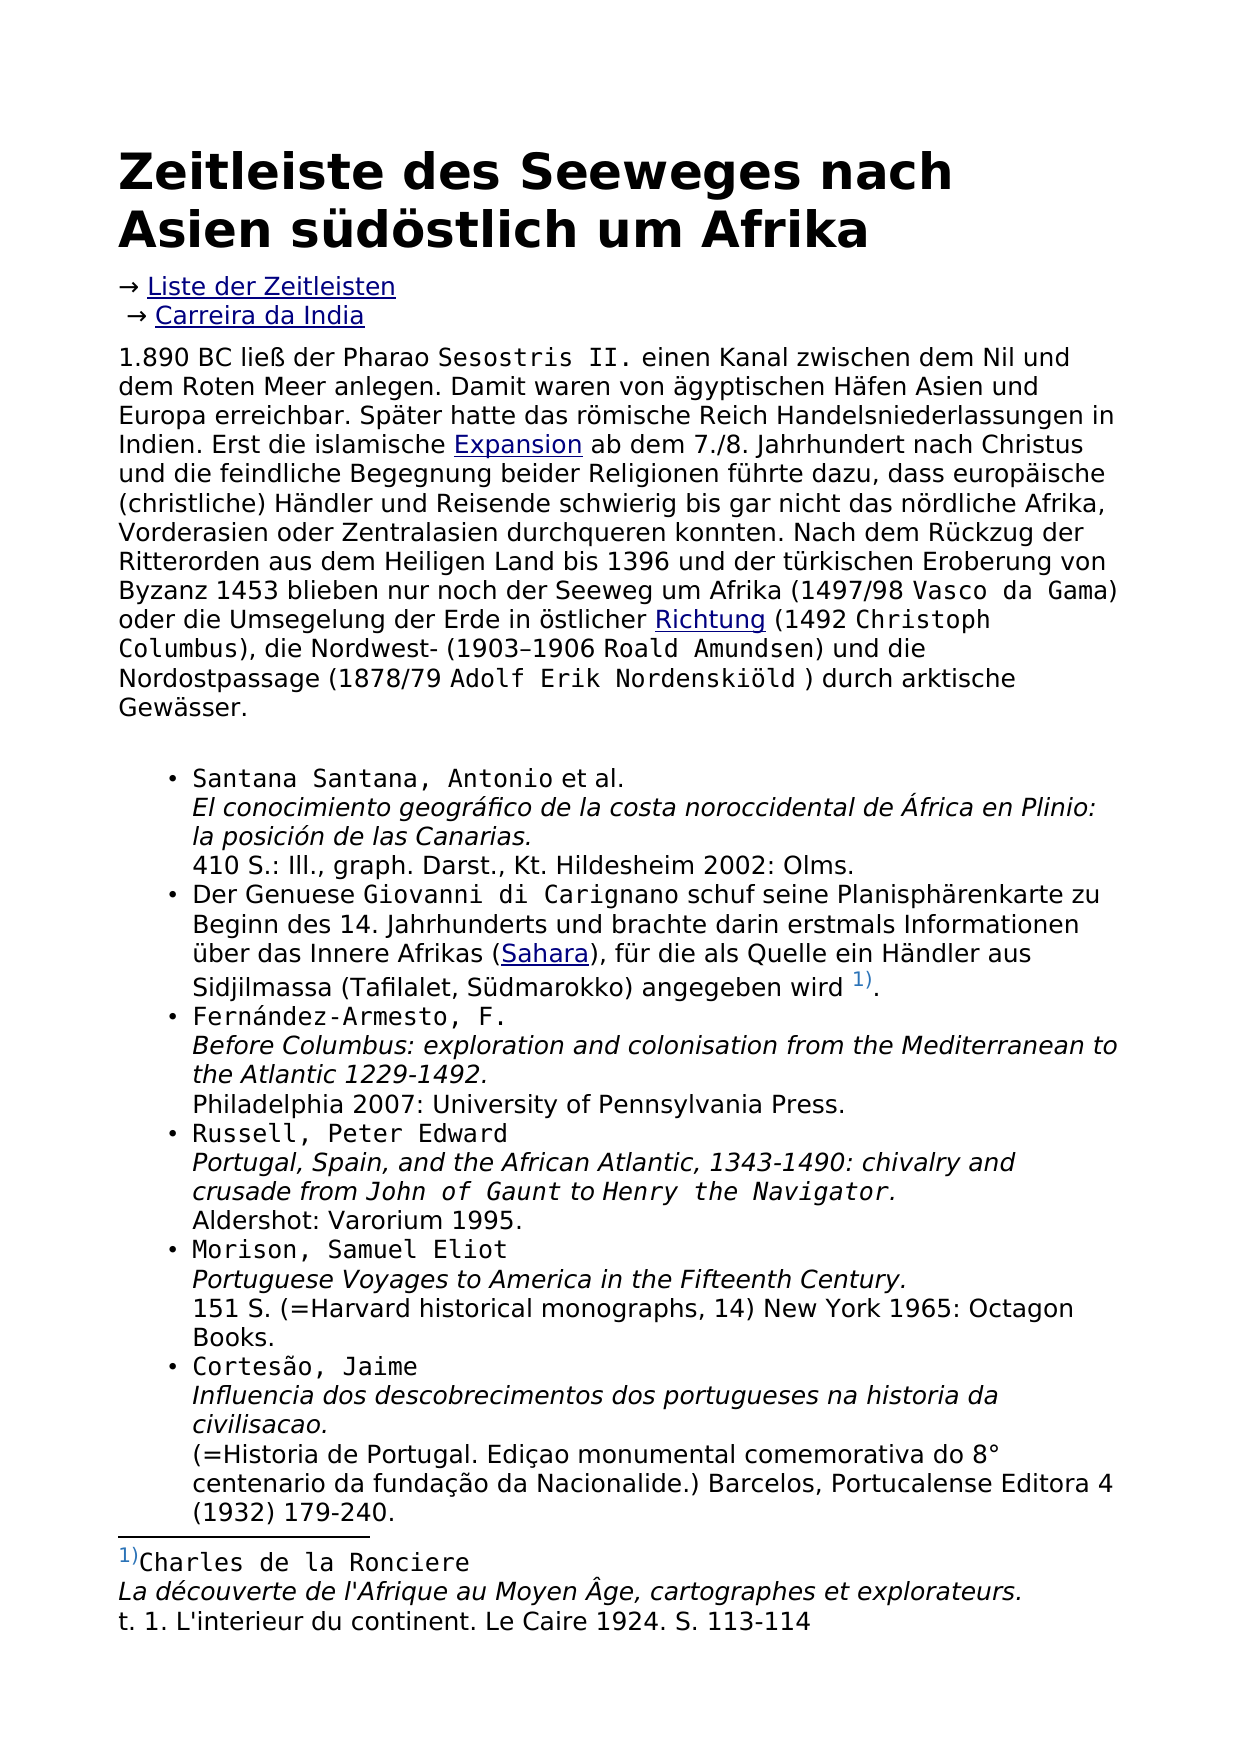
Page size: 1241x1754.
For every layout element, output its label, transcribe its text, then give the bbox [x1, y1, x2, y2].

list Cortesão, Jaime Influencia dos descobrecimentos dos portugueses na historia da civilisacao. (=Historia de Portugal. Ediçao monumental comemorativa do 8° centenario da fundação da Nacionalide.) Barcelos, Portucalense Editora 4 (1932) 179-240. [177, 1352, 1122, 1527]
text → Liste der Zeitleisten → Carreira da India [118, 272, 1122, 330]
list Fernández-Armesto, F. Before Columbus: exploration and colonisation from the Mediterranean to the Atlantic 1229-1492. Philadelphia 2007: University of Pennsylvania Press. [177, 1002, 1122, 1119]
text 1.890 BC ließ der Pharao Sesostris II. einen Kanal zwischen dem Nil und dem Roten Meer anlegen. Damit waren von ägyptischen Häfen Asien und Europa erreichbar. Später hatte das römische Reich Handelsniederlassungen in Indien. Erst die islamische Expansion ab dem 7./8. Jahrhundert nach Christus und die feindliche Begegnung beider Religionen führte dazu, dass europäische (christliche) Händler und Reisende schwierig bis gar nicht das nördliche Afrika, Vorderasien oder Zentralasien durchqueren konnten. Nach dem Rückzug der Ritterorden aus dem Heiligen Land bis 1396 und der türkischen Eroberung von Byzanz 1453 blieben nur noch der Seeweg um Afrika (1497/98 Vasco da Gama) oder die Umsegelung der Erde in östlicher Richtung (1492 Christoph Columbus), die Nordwest- (1903–1906 Roald Amundsen) und die Nordostpassage (1878/79 Adolf Erik Nordenskiöld ) durch arktische Gewässer. [118, 343, 1122, 722]
list Charles de la Ronciere La découverte de l'Afrique au Moyen Âge, cartographes et explorateurs. t. 1. L'interieur du continent. Le Caire 1924. S. 113-114 [118, 1543, 1122, 1636]
list Der Genuese Giovanni di Carignano schuf seine Planisphärenkarte zu Beginn des 14. Jahrhunderts und brachte darin erstmals Informationen über das Innere Afrikas (Sahara), für die als Quelle ein Händler aus Sidjilmassa (Tafilalet, Südmarokko) angegeben wird . [177, 881, 1122, 1002]
list Morison, Samuel Eliot Portuguese Voyages to America in the Fifteenth Century. 151 S. (=Harvard historical monographs, 14) New York 1965: Octagon Books. [177, 1236, 1122, 1352]
list Santana Santana, Antonio et al. El conocimiento geográfico de la costa noroccidental de África en Plinio: la posición de las Canarias. 410 S.: Ill., graph. Darst., Kt. Hildesheim 2002: Olms. [177, 764, 1122, 881]
subtitle Zeitleiste des Seeweges nach Asien südöstlich um Afrika [118, 143, 1122, 259]
list Russell, Peter Edward Portugal, Spain, and the African Atlantic, 1343-1490: chivalry and crusade from John of Gaunt to Henry the Navigator. Aldershot: Varorium 1995. [177, 1119, 1122, 1236]
